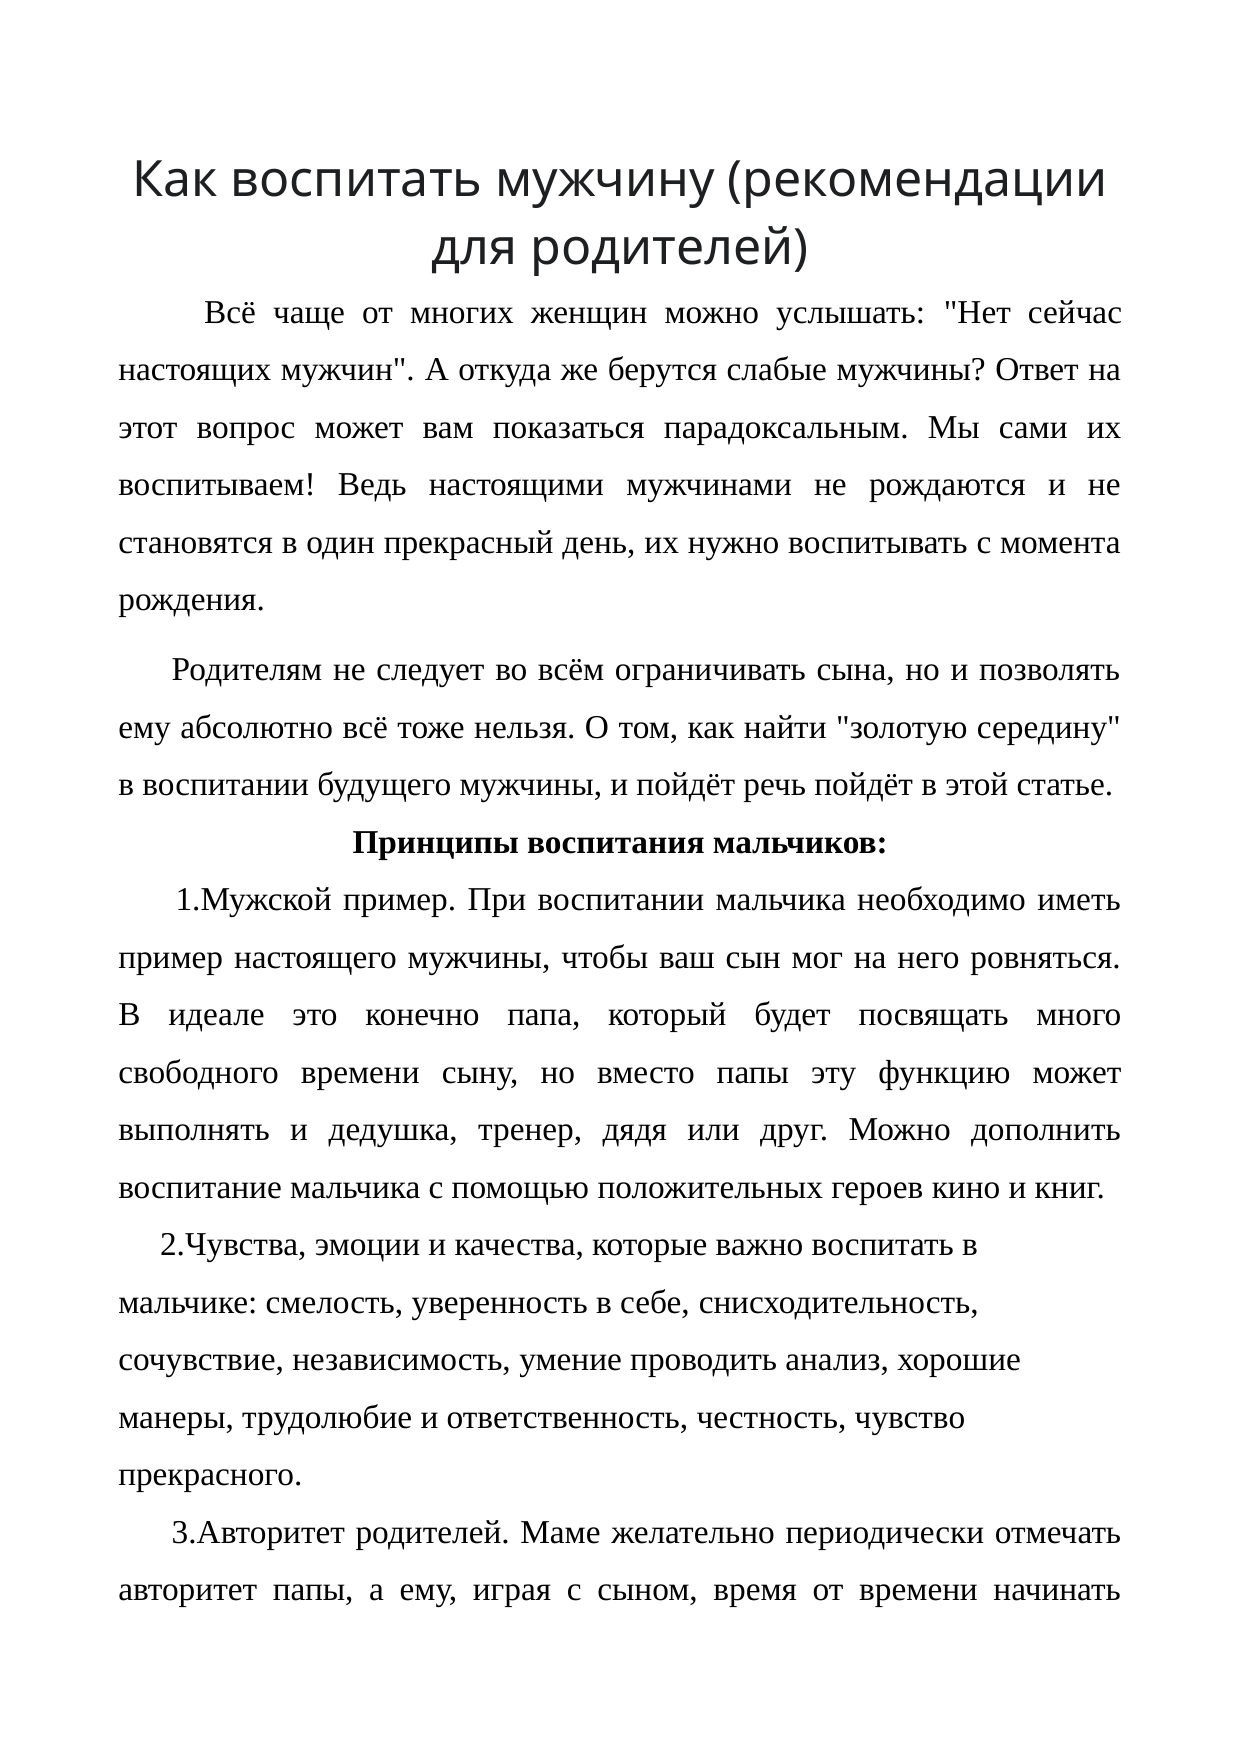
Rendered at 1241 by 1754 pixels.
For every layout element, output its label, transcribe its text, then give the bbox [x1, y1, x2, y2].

text 2.Чувства, эмоции и качества, которые важно воспитать в мальчике: смелость, уверенность в себе, снисходительность, сочувствие, независимость, умение проводить анализ, хорошие манеры, трудолюбие и ответственность, честность, чувство прекрасного. [118, 1224, 1122, 1493]
text 3.Авторитет родителей. Маме желательно периодически отмечать авторитет папы, а ему, играя с сыном, время от времени начинать [118, 1512, 1122, 1608]
text Родителям не следует во всём ограничивать сына, но и позволять ему абсолютно всё тоже нельзя. О том, как найти "золотую середину" в воспитании будущего мужчины, и пойдёт речь пойдёт в этой статье. [118, 649, 1122, 803]
text Принципы воспитания мальчиков: [118, 822, 1122, 860]
subtitle Как воспитать мужчину (рекомендации для родителей) [118, 143, 1122, 279]
text Всё чаще от многих женщин можно услышать: "Нет сейчас настоящих мужчин". А откуда же берутся слабые мужчины? Ответ на этот вопрос может вам показаться парадоксальным. Мы сами их воспитываем! Ведь настоящими мужчинами не рождаются и не становятся в один прекрасный день, их нужно воспитывать с момента рождения. [118, 292, 1122, 618]
text 1.Мужской пример. При воспитании мальчика необходимо иметь пример настоящего мужчины, чтобы ваш сын мог на него ровняться. В идеале это конечно папа, который будет посвящать много свободного времени сыну, но вместо папы эту функцию может выполнять и дедушка, тренер, дядя или друг. Можно дополнить воспитание мальчика с помощью положительных героев кино и книг. [118, 879, 1122, 1205]
